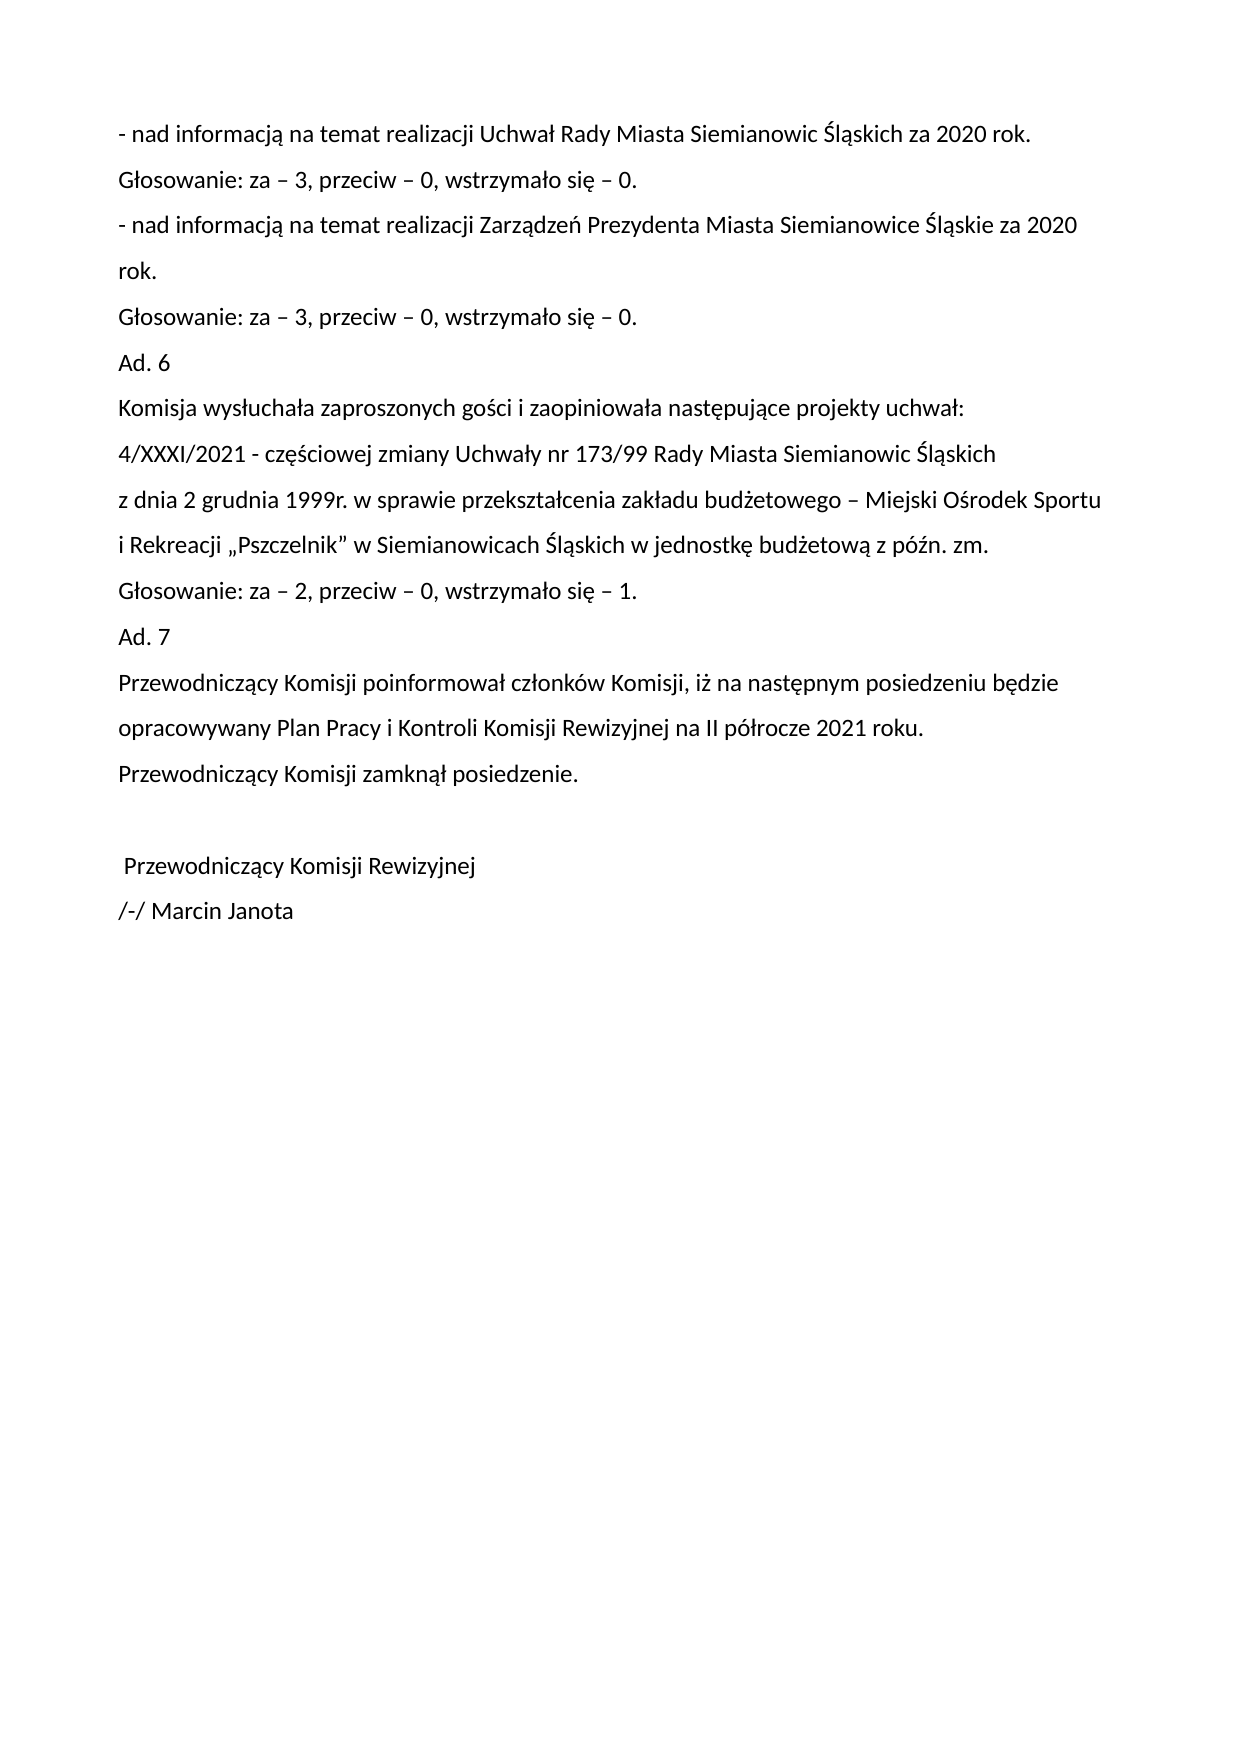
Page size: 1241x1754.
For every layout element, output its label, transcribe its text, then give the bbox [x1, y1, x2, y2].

text Głosowanie: za – 3, przeciw – 0, wstrzymało się – 0. [118, 301, 1122, 332]
text Przewodniczący Komisji poinformował członków Komisji, iż na następnym posiedzeniu będzie opracowywany Plan Pracy i Kontroli Komisji Rewizyjnej na II półrocze 2021 roku. [118, 667, 1122, 743]
text - nad informacją na temat realizacji Zarządzeń Prezydenta Miasta Siemianowice Śląskie za 2020 rok. [118, 209, 1122, 286]
text 4/XXXI/2021 - częściowej zmiany Uchwały nr 173/99 Rady Miasta Siemianowic Śląskich z dnia 2 grudnia 1999r. w sprawie przekształcenia zakładu budżetowego – Miejski Ośrodek Sportu i Rekreacji „Pszczelnik” w Siemianowicach Śląskich w jednostkę budżetową z późn. zm. [118, 438, 1122, 560]
text Głosowanie: za – 3, przeciw – 0, wstrzymało się – 0. [118, 164, 1122, 194]
text Przewodniczący Komisji Rewizyjnej [118, 850, 1122, 880]
text Komisja wysłuchała zaproszonych gości i zaopiniowała następujące projekty uchwał: [118, 392, 1122, 423]
text - nad informacją na temat realizacji Uchwał Rady Miasta Siemianowic Śląskich za 2020 rok. [118, 118, 1122, 149]
text Ad. 7 [118, 621, 1122, 652]
text Głosowanie: za – 2, przeciw – 0, wstrzymało się – 1. [118, 575, 1122, 606]
text Przewodniczący Komisji zamknął posiedzenie. [118, 758, 1122, 789]
text Ad. 6 [118, 347, 1122, 377]
text /-/ Marcin Janota [118, 896, 1122, 926]
